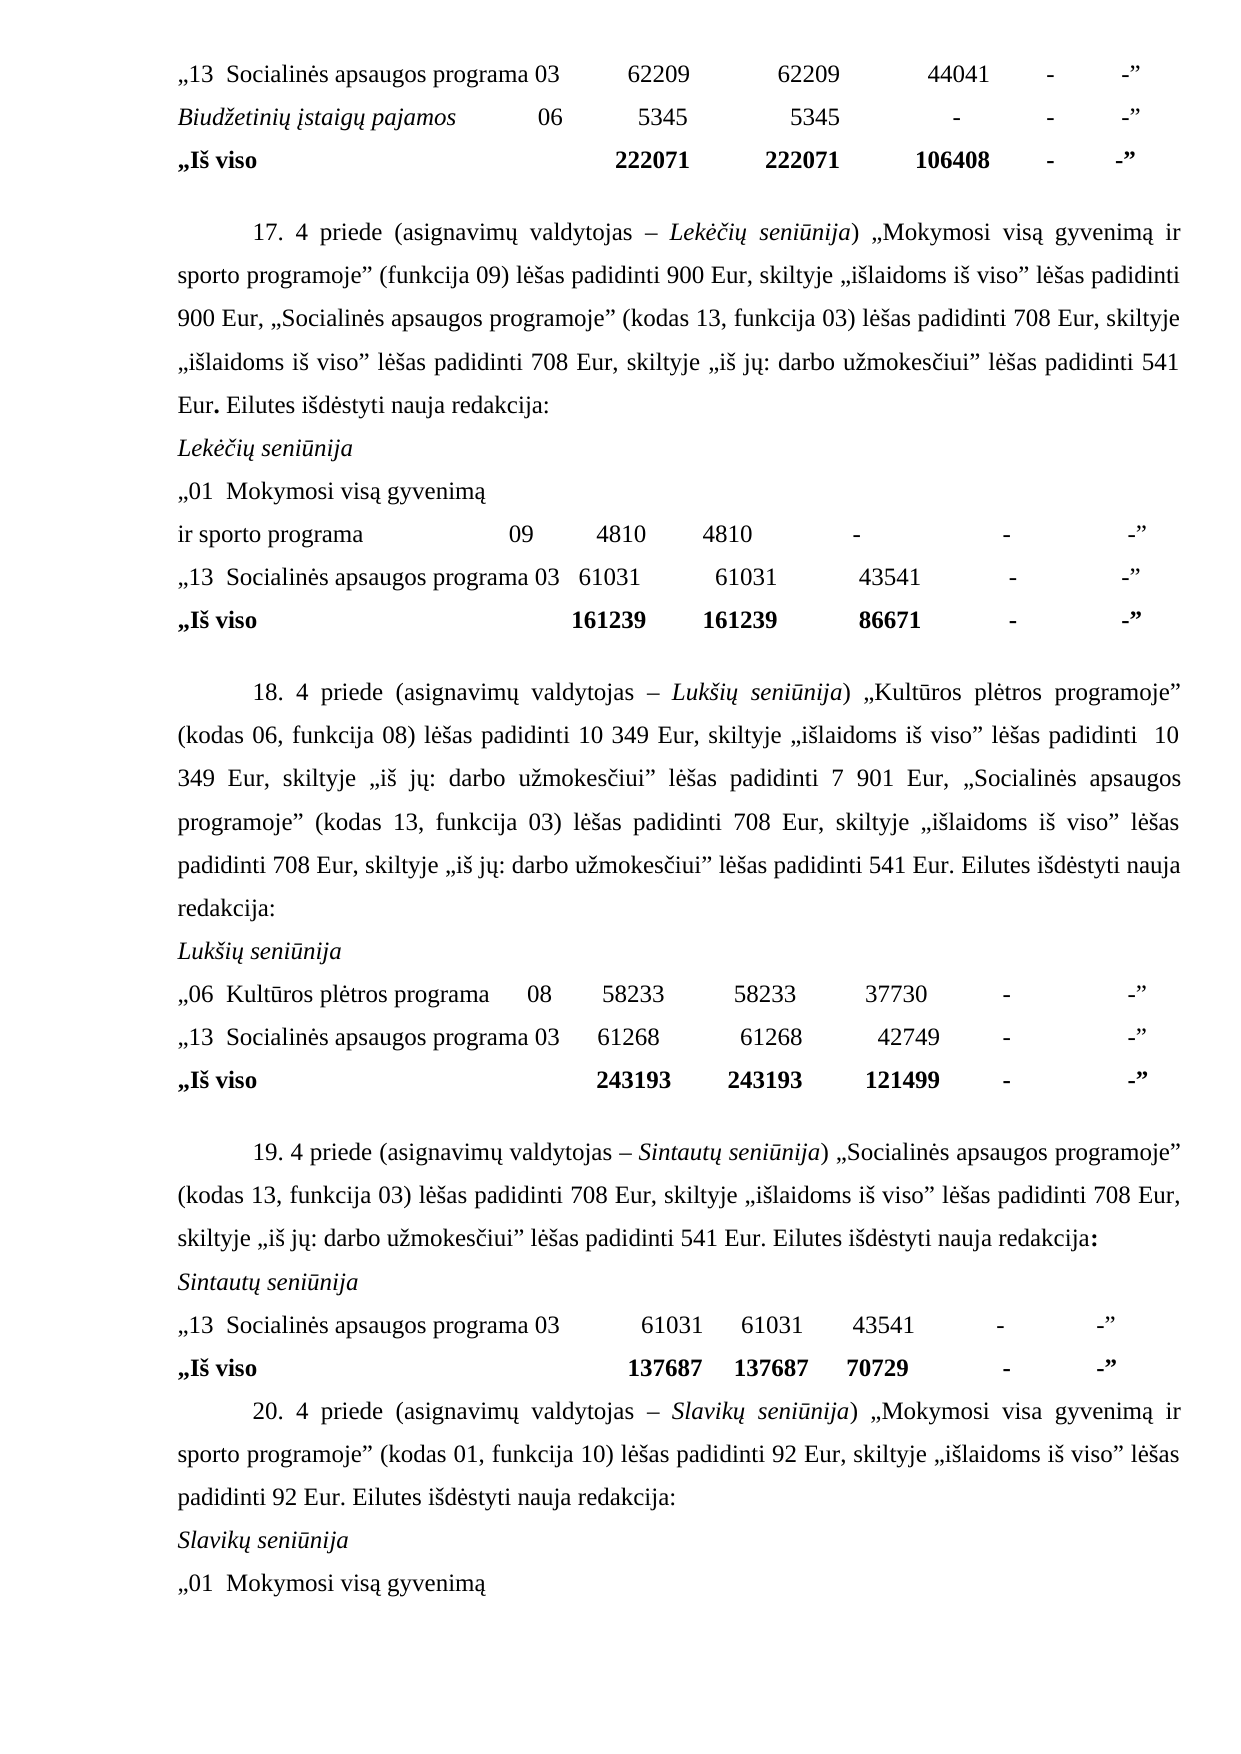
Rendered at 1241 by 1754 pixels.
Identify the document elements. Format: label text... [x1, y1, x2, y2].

text 17. 4 priede (asignavimų valdytojas – Lekėčių seniūnija) „Mokymosi visą gyvenimą ir sporto programoje” (funkcija 09) lėšas padidinti 900 Eur, skiltyje „išlaidoms iš viso” lėšas padidinti 900 Eur, „Socialinės apsaugos programoje” (kodas 13, funkcija 03) lėšas padidinti 708 Eur, skiltyje „išlaidoms iš viso” lėšas padidinti 708 Eur, skiltyje „iš jų: darbo užmokesčiui” lėšas padidinti 541 Eur. Eilutes išdėstyti nauja redakcija: [177, 217, 1181, 418]
text „06 Kultūros plėtros programa 08 58233 58233 37730 - -” [177, 979, 1181, 1008]
text „Iš viso 161239 161239 86671 - -” [177, 605, 1181, 634]
text „01 Mokymosi visą gyvenimą [177, 476, 1181, 505]
text 19. 4 priede (asignavimų valdytojas – Sintautų seniūnija) „Socialinės apsaugos programoje” (kodas 13, funkcija 03) lėšas padidinti 708 Eur, skiltyje „išlaidoms iš viso” lėšas padidinti 708 Eur, skiltyje „iš jų: darbo užmokesčiui” lėšas padidinti 541 Eur. Eilutes išdėstyti nauja redakcija: [177, 1137, 1181, 1252]
text „13 Socialinės apsaugos programa 03 61031 61031 43541 - -” [177, 1310, 1181, 1338]
text „13 Socialinės apsaugos programa 03 61268 61268 42749 - -” [177, 1022, 1181, 1051]
text „13 Socialinės apsaugos programa 03 62209 62209 44041 - -” [177, 59, 1181, 88]
text „Iš viso 243193 243193 121499 - -” [177, 1065, 1181, 1094]
text Biudžetinių įstaigų pajamos 06 5345 5345 - - -” [177, 102, 1181, 131]
text Sintautų seniūnija [177, 1267, 1181, 1295]
text Lekėčių seniūnija [177, 433, 1181, 462]
text „01 Mokymosi visą gyvenimą [177, 1568, 1181, 1597]
text Lukšių seniūnija [177, 936, 1181, 965]
text „Iš viso 137687 137687 70729 - -” [177, 1353, 1181, 1382]
text „Iš viso 222071 222071 106408 - -” [177, 145, 1181, 174]
text 20. 4 priede (asignavimų valdytojas – Slavikų seniūnija) „Mokymosi visa gyvenimą ir sporto programoje” (kodas 01, funkcija 10) lėšas padidinti 92 Eur, skiltyje „išlaidoms iš viso” lėšas padidinti 92 Eur. Eilutes išdėstyti nauja redakcija: [177, 1396, 1181, 1511]
text Slavikų seniūnija [177, 1525, 1181, 1554]
text ir sporto programa 09 4810 4810 - - -” [177, 519, 1181, 548]
text 18. 4 priede (asignavimų valdytojas – Lukšių seniūnija) „Kultūros plėtros programoje” (kodas 06, funkcija 08) lėšas padidinti 10 349 Eur, skiltyje „išlaidoms iš viso” lėšas padidinti 10 349 Eur, skiltyje „iš jų: darbo užmokesčiui” lėšas padidinti 7 901 Eur, „Socialinės apsaugos programoje” (kodas 13, funkcija 03) lėšas padidinti 708 Eur, skiltyje „išlaidoms iš viso” lėšas padidinti 708 Eur, skiltyje „iš jų: darbo užmokesčiui” lėšas padidinti 541 Eur. Eilutes išdėstyti nauja redakcija: [177, 677, 1181, 922]
text „13 Socialinės apsaugos programa 03 61031 61031 43541 - -” [177, 562, 1181, 591]
